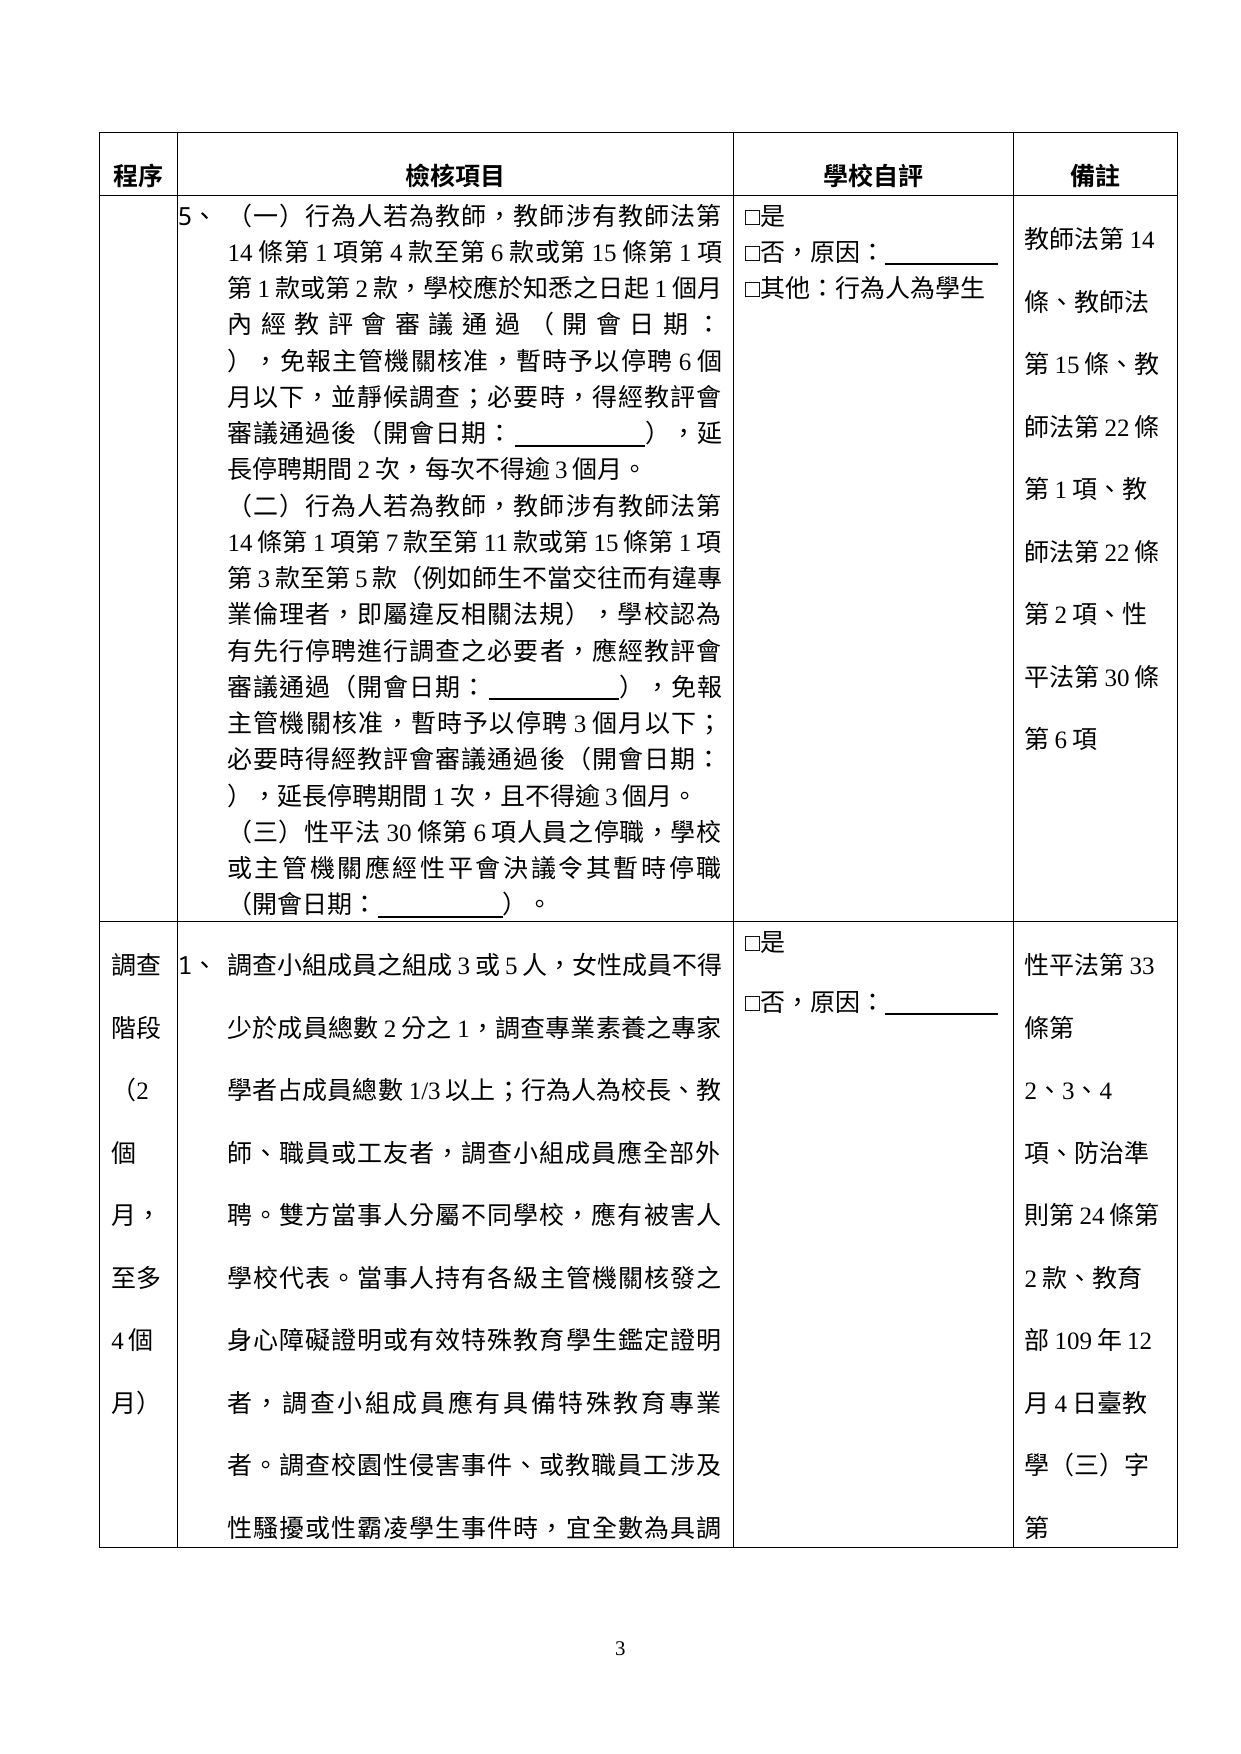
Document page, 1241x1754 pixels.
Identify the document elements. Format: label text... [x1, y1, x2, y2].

table_cell （一）行為人若為教師，教師涉有教師法第14條第1項第4款至第6款或第15條第1項第1款或第2款，學校應於知悉之日起1個月內經教評會審議通過（開會日期： ），免報主管機關核准，暫時予以停聘6個月以下，並靜候調查；必要時，得經教評會審議通過後（開會日期： ），延長停聘期間2次，每次不得逾3個月。 （二）行為人若為教師，教師涉有教師法第14條第1項第7款至第11款或第15條第1項第3款至第5款（例如師生不當交往而有違專業倫理者，即屬違反相關法規），學校認為有先行停聘進行調查之必要者，應經教評會審議通過（開會日期： ），免報主管機關核准，暫時予以停聘3個月以下；必要時得經教評會審議通過後（開會日期： ），延長停聘期間1次，且不得逾3個月。 （三）性平法30條第6項人員之停職，學校或主管機關應經性平會決議令其暫時停職（開會日期： ）。 [178, 196, 733, 921]
table_cell 調查階段 （2個月，至多4個月） [100, 922, 177, 1547]
table_cell □是 □否，原因： [734, 922, 1013, 1547]
table_cell 調查小組成員之組成3或5人，女性成員不得少於成員總數2分之1，調查專業素養之專家學者占成員總數1/3以上；行為人為校長、教師、職員或工友者，調查小組成員應全部外聘。雙方當事人分屬不同學校，應有被害人學校代表。當事人持有各級主管機關核發之身心障礙證明或有效特殊教育學生鑑定證明者，調查小組成員應有具備特殊教育專業者。調查校園性侵害事件、或教職員工涉及性騷擾或性霸凌學生事件時，宜全數為具調 [178, 922, 733, 1547]
table_cell [100, 196, 177, 921]
table_header 學校自評 [734, 133, 1013, 195]
table_cell 性平法第33條第2、3、4項、防治準則第24條第2款、教育部109年12月4日臺教學（三）字第 [1014, 922, 1177, 1547]
table_cell □是 □否，原因： □其他：行為人為學生 [734, 196, 1013, 921]
table_header 檢核項目 [178, 133, 733, 195]
table_header 備註 [1014, 133, 1177, 195]
table_header 程序 [100, 133, 177, 195]
table_cell 教師法第14條、教師法第15條、教師法第22條第1項、教師法第22條第2項、性平法第30條第6項 [1014, 196, 1177, 921]
